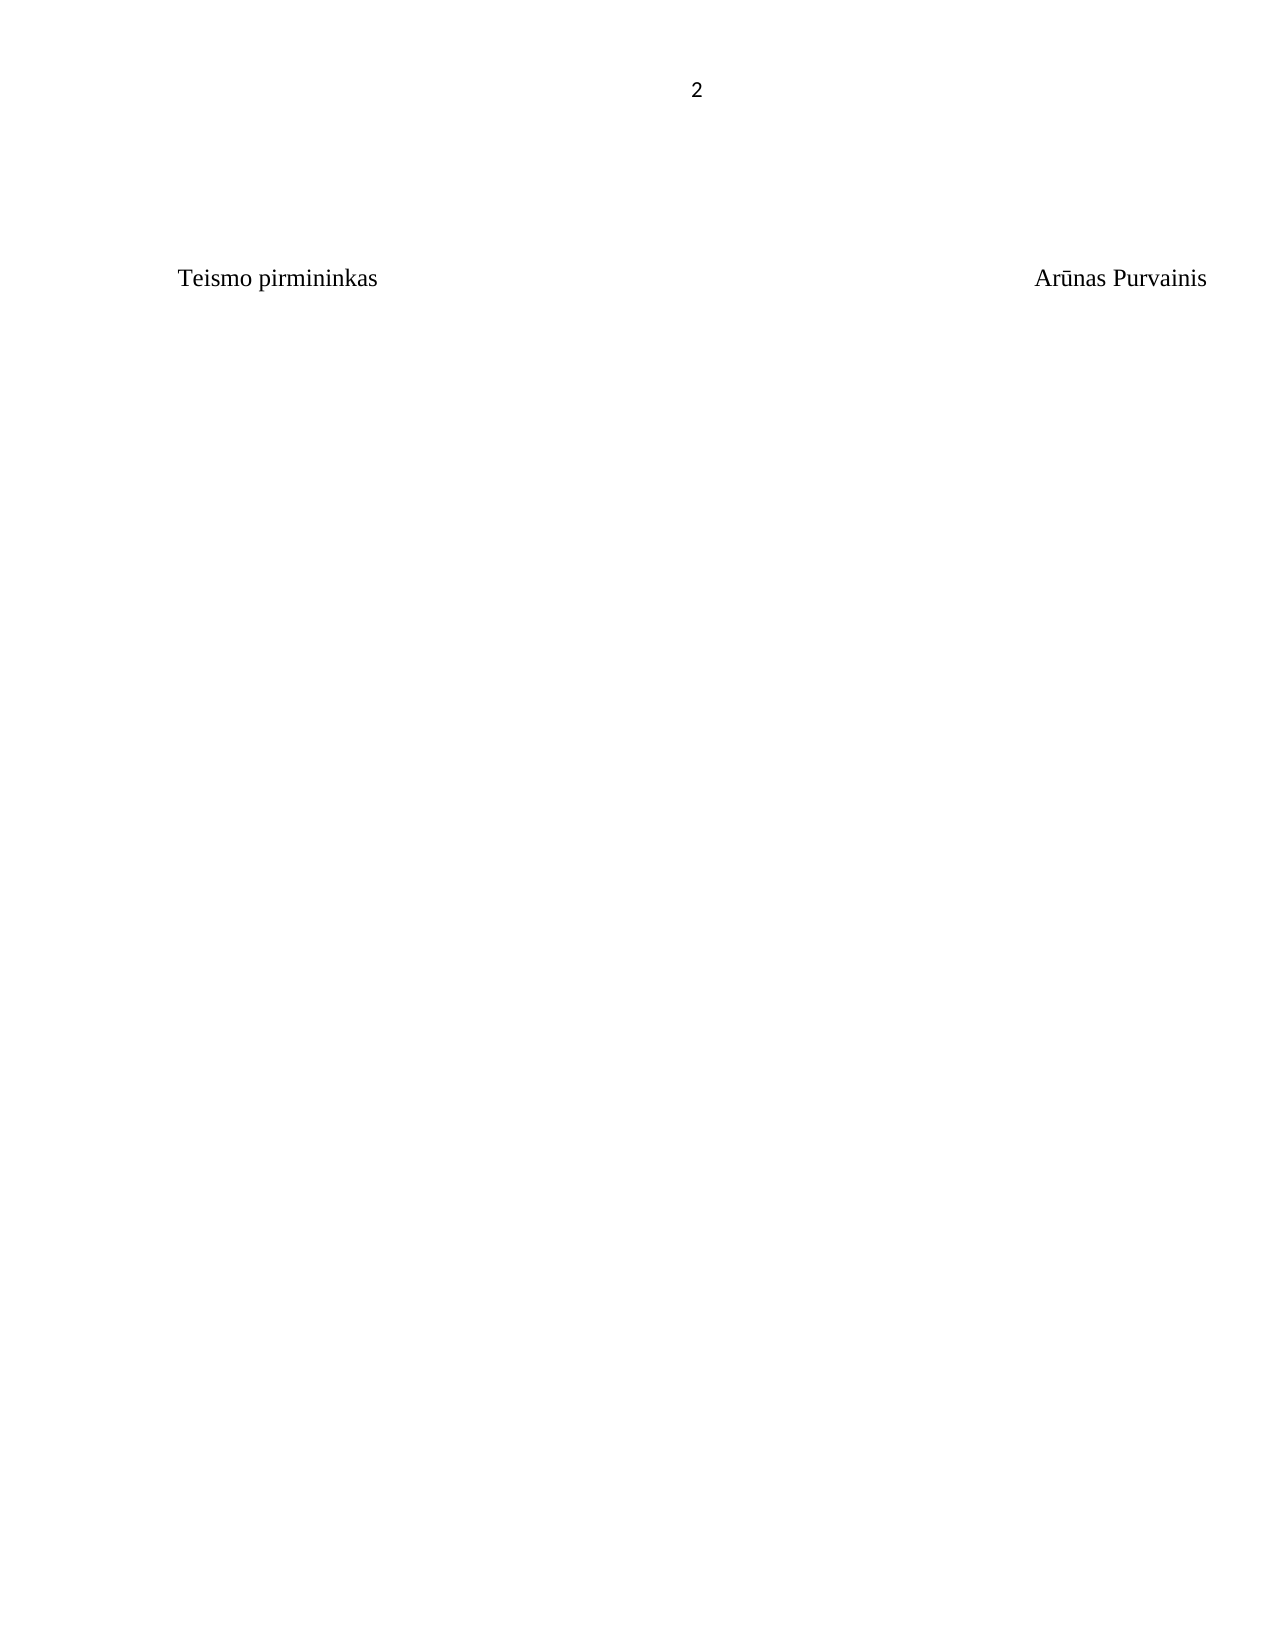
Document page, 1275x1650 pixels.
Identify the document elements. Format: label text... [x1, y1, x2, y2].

text Teismo pirmininkas Arūnas Purvainis [177, 263, 1216, 292]
